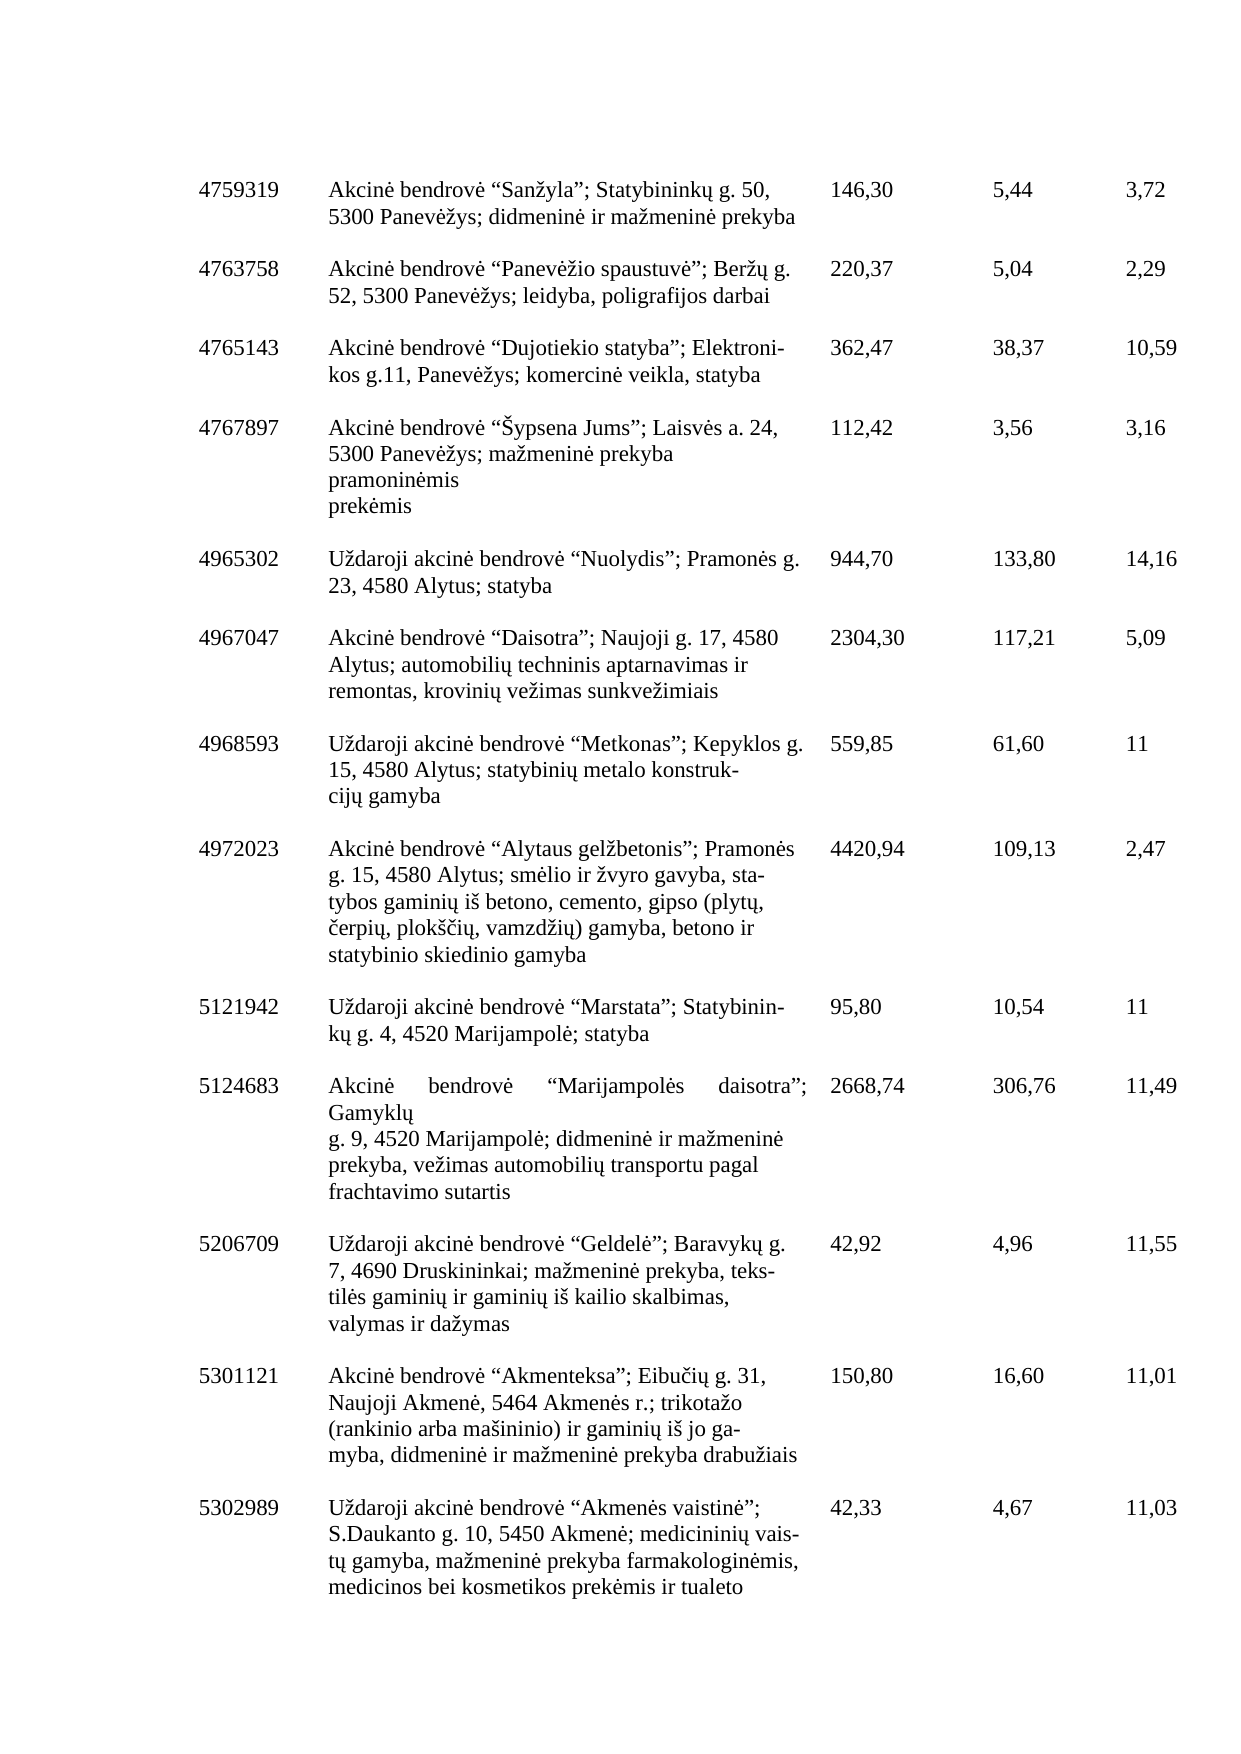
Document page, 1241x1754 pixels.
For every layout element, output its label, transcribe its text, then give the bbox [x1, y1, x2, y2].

table_cell 3,72 [1114, 176, 1241, 203]
table_cell [819, 519, 981, 545]
table_cell 4972023 [188, 835, 317, 862]
table_cell [317, 1046, 819, 1072]
table_cell [981, 1468, 1114, 1494]
table_cell [188, 1178, 317, 1204]
table_cell [188, 914, 317, 941]
table_cell 306,76 [981, 1073, 1114, 1125]
table_cell 112,42 [819, 414, 981, 440]
table_cell [981, 888, 1114, 914]
table_cell [1114, 1573, 1241, 1599]
table_cell čerpių, plokščių, vamzdžių) gamyba, betono ir [317, 914, 819, 941]
table_cell [188, 1020, 317, 1046]
table_cell 4967047 [188, 624, 317, 651]
table_cell [819, 914, 981, 941]
table_cell [819, 493, 981, 519]
table_cell [819, 308, 981, 334]
table_cell [188, 308, 317, 334]
table_cell [188, 203, 317, 229]
table_cell [188, 888, 317, 914]
table_cell [819, 1257, 981, 1283]
table_cell g. 15, 4580 Alytus; smėlio ir žvyro gavyba, sta- [317, 862, 819, 888]
table_cell [188, 651, 317, 677]
table_cell Uždaroji akcinė bendrovė “Geldelė”; Baravykų g. [317, 1231, 819, 1257]
table_cell [188, 1468, 317, 1494]
table_cell [819, 1415, 981, 1441]
table_cell [981, 1415, 1114, 1441]
table_cell [981, 1389, 1114, 1415]
table_cell [981, 677, 1114, 703]
table_cell [188, 572, 317, 598]
table_cell [981, 1441, 1114, 1468]
table_cell [317, 967, 819, 993]
table_cell kų g. 4, 4520 Marijampolė; statyba [317, 1020, 819, 1046]
table_cell 4765143 [188, 335, 317, 361]
table_cell [981, 1336, 1114, 1362]
table_cell [819, 1336, 981, 1362]
table_cell 362,47 [819, 335, 981, 361]
table_cell [188, 1336, 317, 1362]
table_cell [819, 677, 981, 703]
table_cell 38,37 [981, 335, 1114, 361]
table_cell [188, 229, 317, 255]
table_cell medicinos bei kosmetikos prekėmis ir tualeto [317, 1573, 819, 1599]
table_cell [981, 361, 1114, 387]
table_cell [819, 1046, 981, 1072]
table_cell [981, 308, 1114, 334]
table_cell [188, 1441, 317, 1468]
table_cell 10,54 [981, 993, 1114, 1020]
table_cell [981, 598, 1114, 624]
table_cell [1114, 1336, 1241, 1362]
table_cell [1114, 150, 1241, 176]
table_cell Akcinė bendrovė “Panevėžio spaustuvė”; Beržų g. [317, 255, 819, 282]
table_cell [1114, 1468, 1241, 1494]
table_cell [981, 1204, 1114, 1231]
table_cell [188, 967, 317, 993]
table_cell 5,04 [981, 255, 1114, 282]
table_cell [819, 967, 981, 993]
table_cell Akcinė bendrovė “Šypsena Jums”; Laisvės a. 24, [317, 414, 819, 440]
table_cell [188, 783, 317, 809]
table_cell [188, 598, 317, 624]
table_cell [1114, 229, 1241, 255]
table_cell 42,92 [819, 1231, 981, 1257]
table_cell [981, 1283, 1114, 1309]
table_cell 559,85 [819, 730, 981, 756]
table_cell [188, 387, 317, 413]
table_cell cijų gamyba [317, 783, 819, 809]
table_cell [981, 387, 1114, 413]
table_cell [317, 1468, 819, 1494]
table_cell [981, 1125, 1114, 1151]
table_cell [1114, 282, 1241, 308]
table_cell Uždaroji akcinė bendrovė “Akmenės vaistinė”; [317, 1494, 819, 1520]
table_cell [819, 229, 981, 255]
table_cell [188, 1520, 317, 1547]
table_cell [981, 150, 1114, 176]
table_cell [188, 1283, 317, 1309]
table_cell 2304,30 [819, 624, 981, 651]
table_cell [1114, 1178, 1241, 1204]
table_cell 4759319 [188, 176, 317, 203]
table_cell myba, didmeninė ir mažmeninė prekyba drabužiais [317, 1441, 819, 1468]
table_cell 5,44 [981, 176, 1114, 203]
table_cell [1114, 387, 1241, 413]
table_cell [317, 519, 819, 545]
table_cell [188, 1151, 317, 1178]
table_cell [819, 809, 981, 835]
table_cell [1114, 203, 1241, 229]
table_cell Akcinė bendrovė “Alytaus gelžbetonis”; Pramonės [317, 835, 819, 862]
table_cell [188, 1389, 317, 1415]
table_cell [317, 704, 819, 730]
table_cell [981, 572, 1114, 598]
table_cell 944,70 [819, 545, 981, 572]
table_cell [1114, 308, 1241, 334]
table_cell [188, 1257, 317, 1283]
table_cell [188, 862, 317, 888]
table_cell [981, 1151, 1114, 1178]
table_cell [819, 1573, 981, 1599]
table_cell [819, 888, 981, 914]
table_cell 10,59 [1114, 335, 1241, 361]
table_cell 4767897 [188, 414, 317, 440]
table_cell prekėmis [317, 493, 819, 519]
table_cell [317, 308, 819, 334]
table_cell 3,56 [981, 414, 1114, 440]
table_cell [819, 1520, 981, 1547]
table_cell [819, 756, 981, 782]
table_cell [188, 704, 317, 730]
table_cell 11,03 [1114, 1494, 1241, 1520]
table_cell 4968593 [188, 730, 317, 756]
table_cell [188, 1204, 317, 1231]
table_cell [188, 150, 317, 176]
table_cell 23, 4580 Alytus; statyba [317, 572, 819, 598]
table_cell [1114, 1441, 1241, 1468]
table_cell [981, 519, 1114, 545]
table_cell [819, 1178, 981, 1204]
table_cell [819, 1125, 981, 1151]
table_cell 11,01 [1114, 1362, 1241, 1389]
table_cell 5,09 [1114, 624, 1241, 651]
table_cell 95,80 [819, 993, 981, 1020]
table_cell 109,13 [981, 835, 1114, 862]
table_cell [317, 1336, 819, 1362]
table_cell [981, 493, 1114, 519]
table_cell 5206709 [188, 1231, 317, 1257]
table_cell [317, 809, 819, 835]
table_cell 146,30 [819, 176, 981, 203]
table_cell [1114, 677, 1241, 703]
table_cell Uždaroji akcinė bendrovė “Metkonas”; Kepyklos g. [317, 730, 819, 756]
table_cell [1114, 1257, 1241, 1283]
table_cell [1114, 651, 1241, 677]
table_cell prekyba, vežimas automobilių transportu pagal [317, 1151, 819, 1178]
table_cell [981, 1046, 1114, 1072]
table_cell [1114, 1046, 1241, 1072]
table_cell [317, 598, 819, 624]
table_cell [819, 1204, 981, 1231]
table_cell 11 [1114, 993, 1241, 1020]
table_cell 5301121 [188, 1362, 317, 1389]
table_cell [819, 361, 981, 387]
table_cell [819, 387, 981, 413]
table_cell [819, 572, 981, 598]
table_cell [188, 1573, 317, 1599]
table_cell 42,33 [819, 1494, 981, 1520]
table_cell [981, 651, 1114, 677]
table_cell [1114, 1125, 1241, 1151]
table_cell [819, 1283, 981, 1309]
table_cell 5300 Panevėžys; didmeninė ir mažmeninė prekyba [317, 203, 819, 229]
table_cell Alytus; automobilių techninis aptarnavimas ir [317, 651, 819, 677]
table_cell [981, 1257, 1114, 1283]
table_cell [981, 704, 1114, 730]
table_cell [819, 651, 981, 677]
table_cell [819, 1310, 981, 1336]
table_cell [1114, 756, 1241, 782]
table_cell tilės gaminių ir gaminių iš kailio skalbimas, [317, 1283, 819, 1309]
table_cell 3,16 [1114, 414, 1241, 440]
table_cell Akcinė bendrovė “Daisotra”; Naujoji g. 17, 4580 [317, 624, 819, 651]
table_cell [188, 440, 317, 493]
table_cell [1114, 809, 1241, 835]
table_cell Akcinė bendrovė “Marijampolės daisotra”; Gamyklų [317, 1073, 819, 1125]
table_cell [981, 914, 1114, 941]
table_cell [1114, 1204, 1241, 1231]
table_cell [1114, 888, 1241, 914]
table_cell [1114, 1283, 1241, 1309]
table_cell [819, 862, 981, 888]
table_cell [1114, 1547, 1241, 1573]
table_cell S.Daukanto g. 10, 5450 Akmenė; medicininių vais- [317, 1520, 819, 1547]
table_cell [1114, 862, 1241, 888]
table_cell [1114, 1151, 1241, 1178]
table_cell remontas, krovinių vežimas sunkvežimiais [317, 677, 819, 703]
table_cell [1114, 1310, 1241, 1336]
table_cell [1114, 598, 1241, 624]
table_cell 5121942 [188, 993, 317, 1020]
table_cell [981, 1573, 1114, 1599]
table_cell [1114, 1020, 1241, 1046]
table_cell [188, 1415, 317, 1441]
table_cell [981, 1020, 1114, 1046]
table_cell 4965302 [188, 545, 317, 572]
table_cell 15, 4580 Alytus; statybinių metalo konstruk- [317, 756, 819, 782]
table_cell 5124683 [188, 1073, 317, 1125]
table_cell [819, 282, 981, 308]
table_cell Uždaroji akcinė bendrovė “Marstata”; Statybinin- [317, 993, 819, 1020]
table_cell tų gamyba, mažmeninė prekyba farmakologinėmis, [317, 1547, 819, 1573]
table_cell 14,16 [1114, 545, 1241, 572]
table_cell [819, 203, 981, 229]
table_cell [188, 1547, 317, 1573]
table_cell 52, 5300 Panevėžys; leidyba, poligrafijos darbai [317, 282, 819, 308]
table_cell 133,80 [981, 545, 1114, 572]
table_cell 2,47 [1114, 835, 1241, 862]
table_cell [819, 704, 981, 730]
table_cell [981, 783, 1114, 809]
table_cell 220,37 [819, 255, 981, 282]
table_cell [188, 756, 317, 782]
table_cell 4763758 [188, 255, 317, 282]
table_cell 4,67 [981, 1494, 1114, 1520]
table_cell [981, 229, 1114, 255]
table_cell 4,96 [981, 1231, 1114, 1257]
table_cell [188, 677, 317, 703]
table_cell [1114, 941, 1241, 967]
table_cell [1114, 704, 1241, 730]
table_cell 11,55 [1114, 1231, 1241, 1257]
table_cell 7, 4690 Druskininkai; mažmeninė prekyba, teks- [317, 1257, 819, 1283]
table_cell [981, 967, 1114, 993]
table_cell [819, 1151, 981, 1178]
table_cell [188, 1046, 317, 1072]
table_cell tybos gaminių iš betono, cemento, gipso (plytų, [317, 888, 819, 914]
table_cell [819, 1468, 981, 1494]
table_cell [981, 203, 1114, 229]
table_cell [981, 1310, 1114, 1336]
table_cell [317, 229, 819, 255]
table_cell [1114, 572, 1241, 598]
table_cell [819, 1547, 981, 1573]
table_cell kos g.11, Panevėžys; komercinė veikla, statyba [317, 361, 819, 387]
table_cell [188, 361, 317, 387]
table_cell 11,49 [1114, 1073, 1241, 1125]
table_cell frachtavimo sutartis [317, 1178, 819, 1204]
table_cell 2,29 [1114, 255, 1241, 282]
table_cell [188, 282, 317, 308]
table_cell [317, 1204, 819, 1231]
table_cell 11 [1114, 730, 1241, 756]
table_cell [188, 941, 317, 967]
table_cell 2668,74 [819, 1073, 981, 1125]
table_cell [819, 598, 981, 624]
table_cell [819, 150, 981, 176]
table_cell [1114, 967, 1241, 993]
table_cell [981, 1178, 1114, 1204]
table_cell [1114, 1520, 1241, 1547]
table_cell [188, 809, 317, 835]
table_cell [1114, 1389, 1241, 1415]
table_cell [981, 809, 1114, 835]
table_cell 117,21 [981, 624, 1114, 651]
table_cell (rankinio arba mašininio) ir gaminių iš jo ga- [317, 1415, 819, 1441]
table_cell 150,80 [819, 1362, 981, 1389]
table_cell [981, 282, 1114, 308]
table_cell [1114, 914, 1241, 941]
table_cell 4420,94 [819, 835, 981, 862]
table_cell [819, 1389, 981, 1415]
table_cell 5302989 [188, 1494, 317, 1520]
table_cell [981, 1520, 1114, 1547]
table_cell 16,60 [981, 1362, 1114, 1389]
table_cell [1114, 783, 1241, 809]
table_cell [1114, 493, 1241, 519]
table_cell g. 9, 4520 Marijampolė; didmeninė ir mažmeninė [317, 1125, 819, 1151]
table_cell 61,60 [981, 730, 1114, 756]
table_cell Naujoji Akmenė, 5464 Akmenės r.; trikotažo [317, 1389, 819, 1415]
table_cell [819, 440, 981, 493]
table_cell [317, 387, 819, 413]
table_cell Akcinė bendrovė “Dujotiekio statyba”; Elektroni- [317, 335, 819, 361]
table_cell valymas ir dažymas [317, 1310, 819, 1336]
table_cell [819, 1441, 981, 1468]
table_cell 5300 Panevėžys; mažmeninė prekyba pramoninėmis [317, 440, 819, 493]
table_cell [188, 493, 317, 519]
table_cell [981, 440, 1114, 493]
table_cell [819, 783, 981, 809]
table_cell [1114, 361, 1241, 387]
table_cell [981, 756, 1114, 782]
table_cell [188, 1310, 317, 1336]
table_cell [188, 1125, 317, 1151]
table_cell Akcinė bendrovė “Akmenteksa”; Eibučių g. 31, [317, 1362, 819, 1389]
table_cell [1114, 519, 1241, 545]
table_cell [317, 150, 819, 176]
table_cell [981, 862, 1114, 888]
table_cell [981, 1547, 1114, 1573]
table_cell [819, 941, 981, 967]
table_cell Uždaroji akcinė bendrovė “Nuolydis”; Pramonės g. [317, 545, 819, 572]
table_cell [1114, 440, 1241, 493]
table_cell [188, 519, 317, 545]
table_cell statybinio skiedinio gamyba [317, 941, 819, 967]
table_cell [1114, 1415, 1241, 1441]
table_cell [981, 941, 1114, 967]
table_cell [819, 1020, 981, 1046]
table_cell Akcinė bendrovė “Sanžyla”; Statybininkų g. 50, [317, 176, 819, 203]
